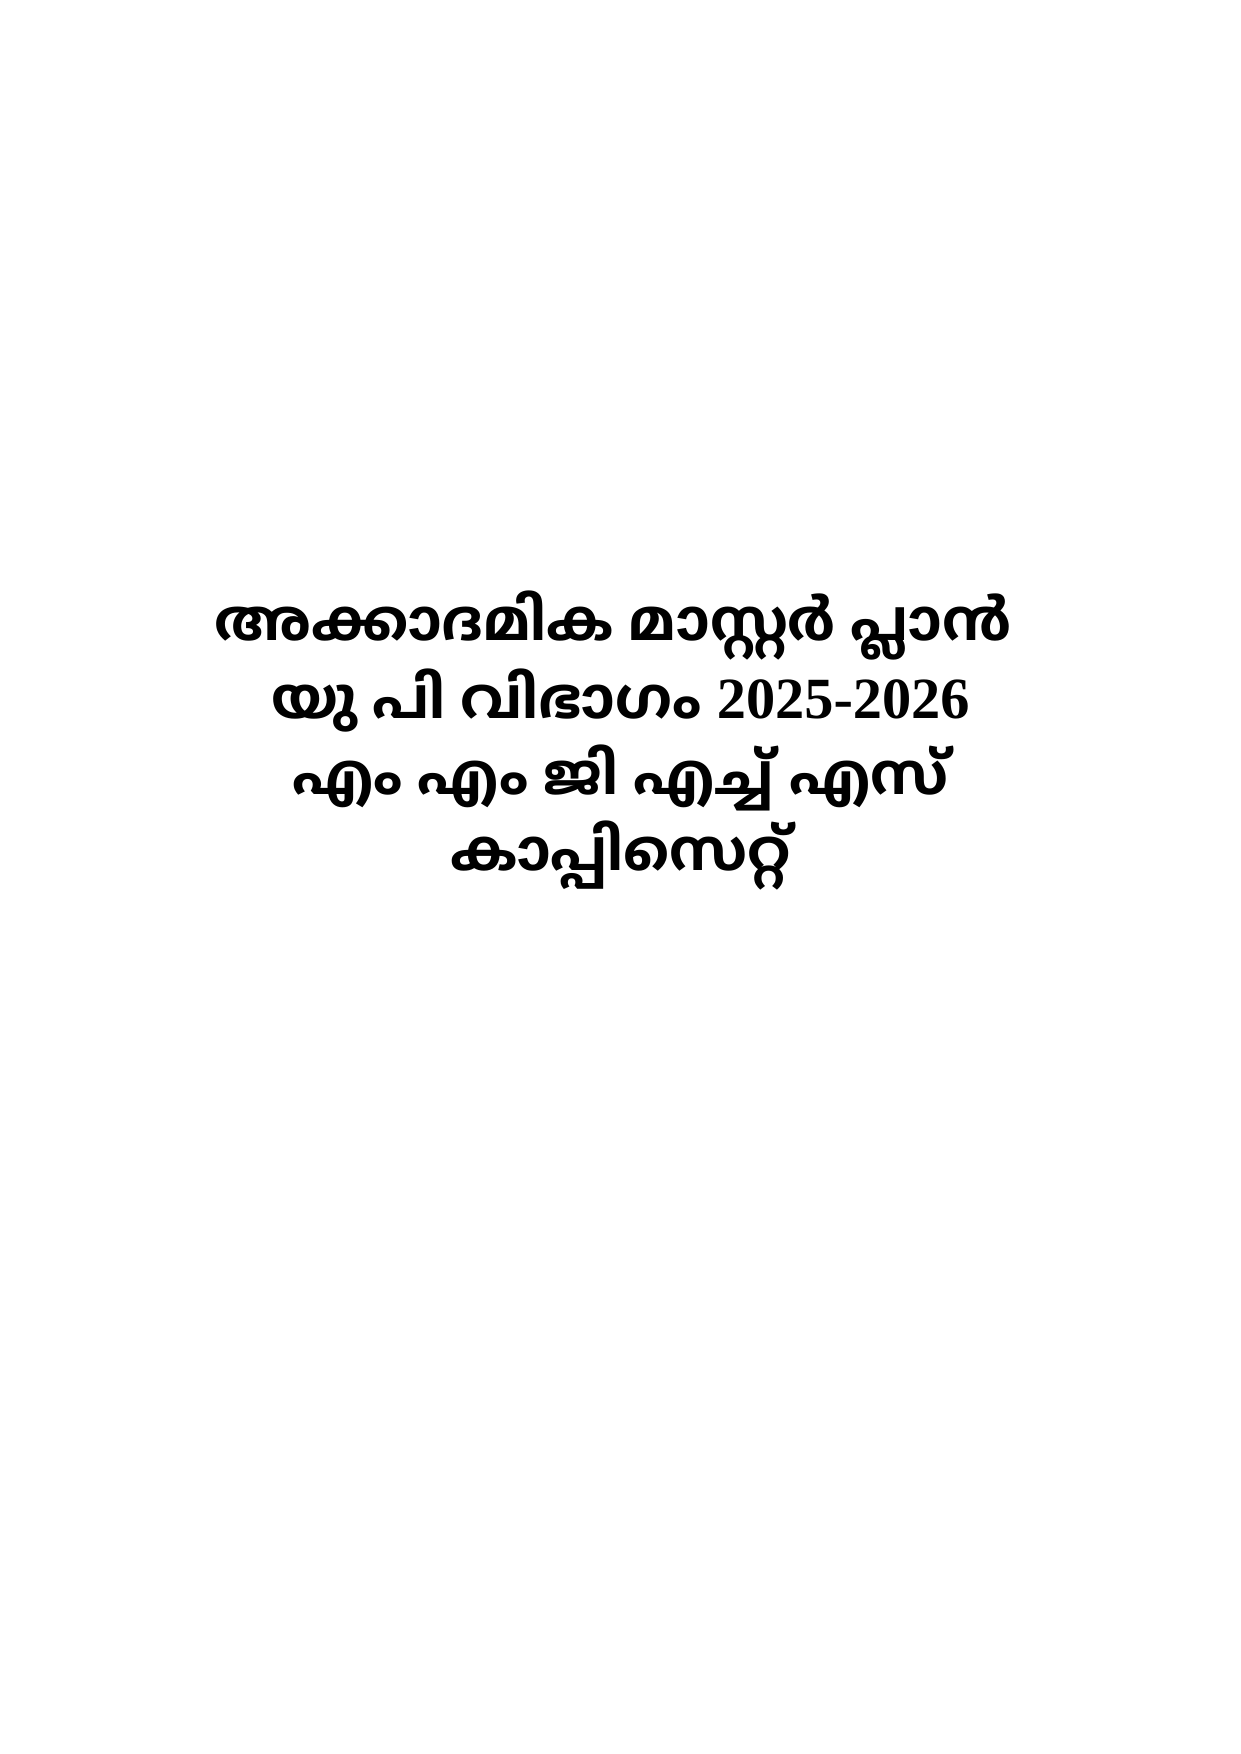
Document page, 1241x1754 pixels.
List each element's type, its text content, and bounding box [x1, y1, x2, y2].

text എം എം ജി എച്ച് എസ് കാപ്പിസെറ്റ് [118, 742, 1122, 894]
text അക്കാദമിക മാസ്റ്റർ പ്ലാൻ [118, 588, 1122, 664]
text യു പി വിഭാഗം 2025-2026 [118, 664, 1122, 742]
